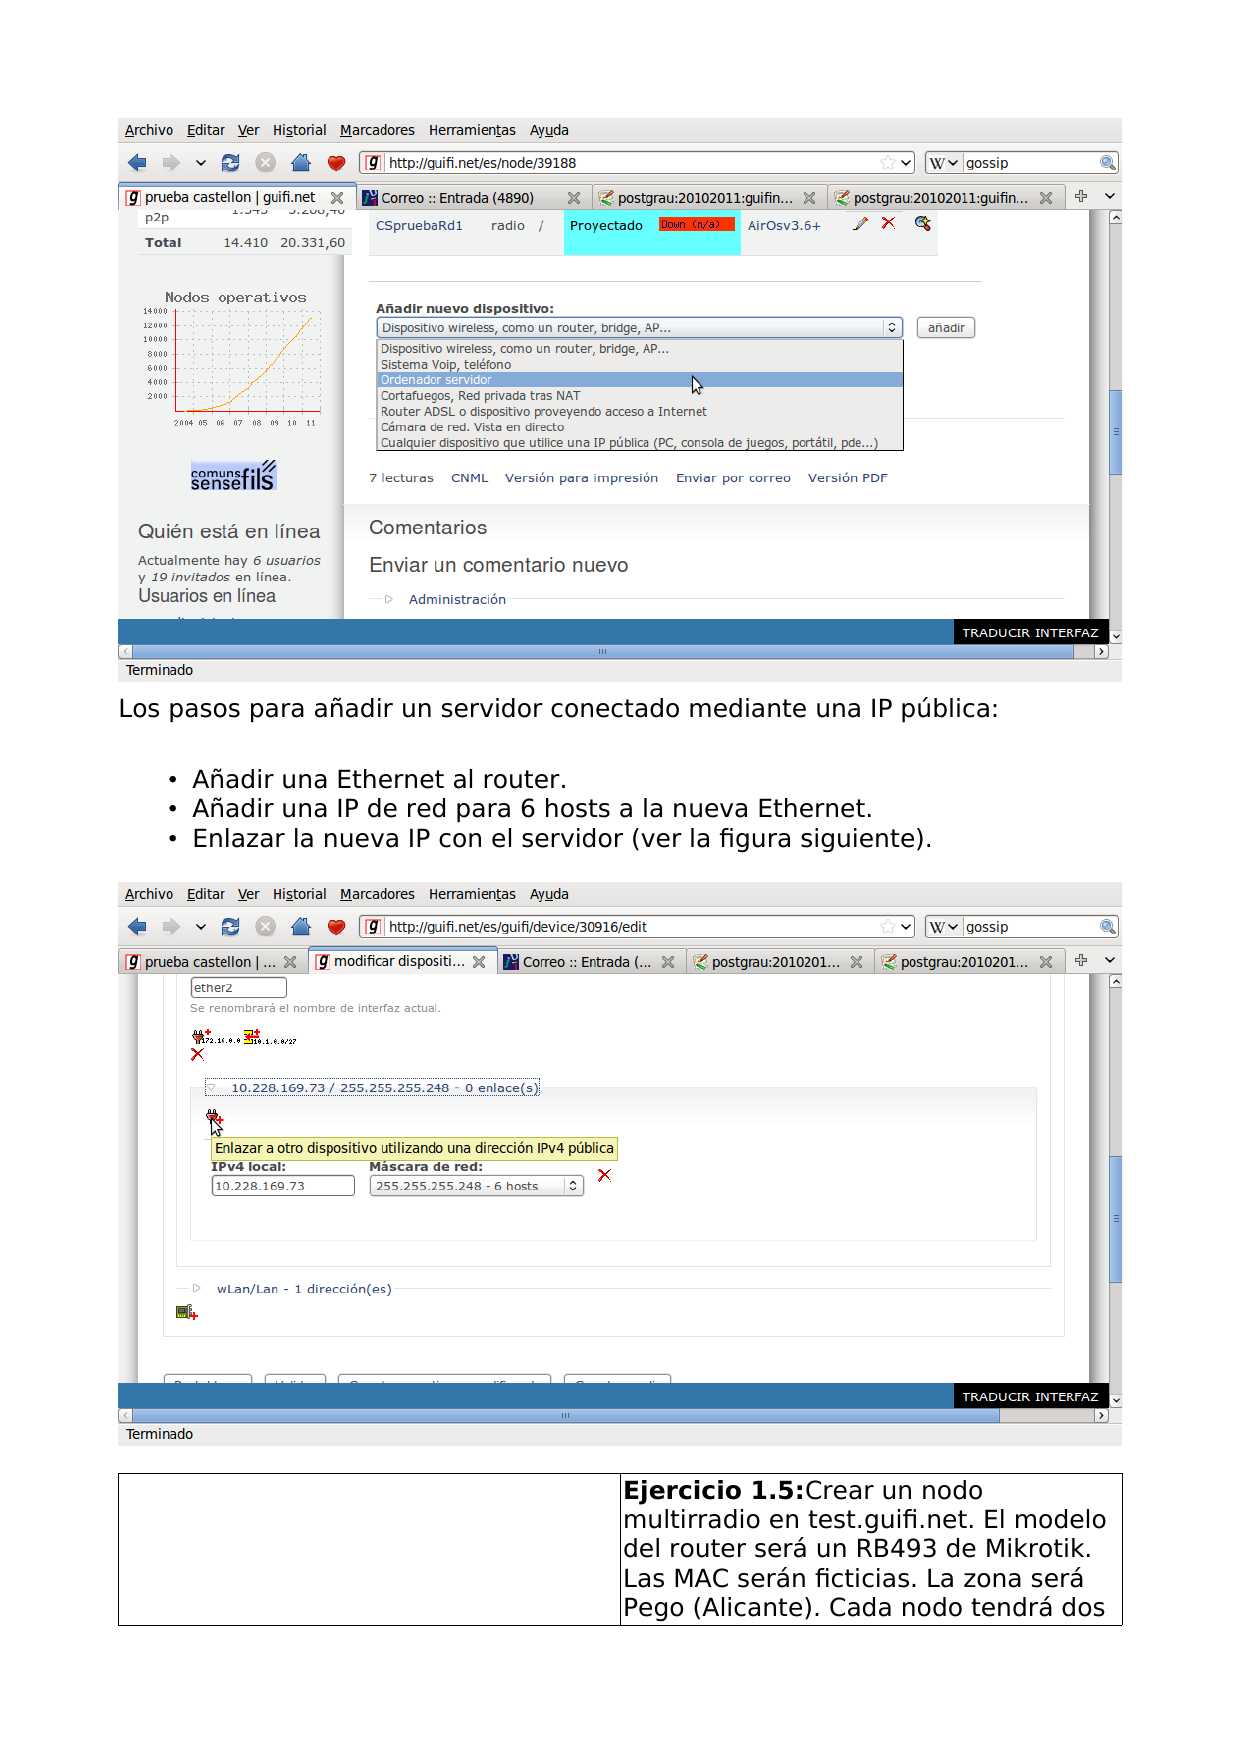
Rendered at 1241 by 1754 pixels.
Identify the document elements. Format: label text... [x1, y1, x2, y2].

picture [118, 882, 1123, 1446]
text Los pasos para añadir un servidor conectado mediante una IP pública: [118, 694, 1122, 723]
table_header [119, 1474, 620, 1625]
picture [118, 118, 1123, 682]
table_header Ejercicio 1.5:Crear un nodo multirradio en test.guifi.net. El modelo del router será un RB493 de Mikrotik. Las MAC serán ficticias. La zona será Pego (Alicante). Cada nodo tendrá dos [621, 1474, 1122, 1625]
list Añadir una Ethernet al router. [177, 765, 1122, 794]
list Enlazar la nueva IP con el servidor (ver la figura siguiente). [177, 824, 1122, 853]
list Añadir una IP de red para 6 hosts a la nueva Ethernet. [177, 794, 1122, 824]
